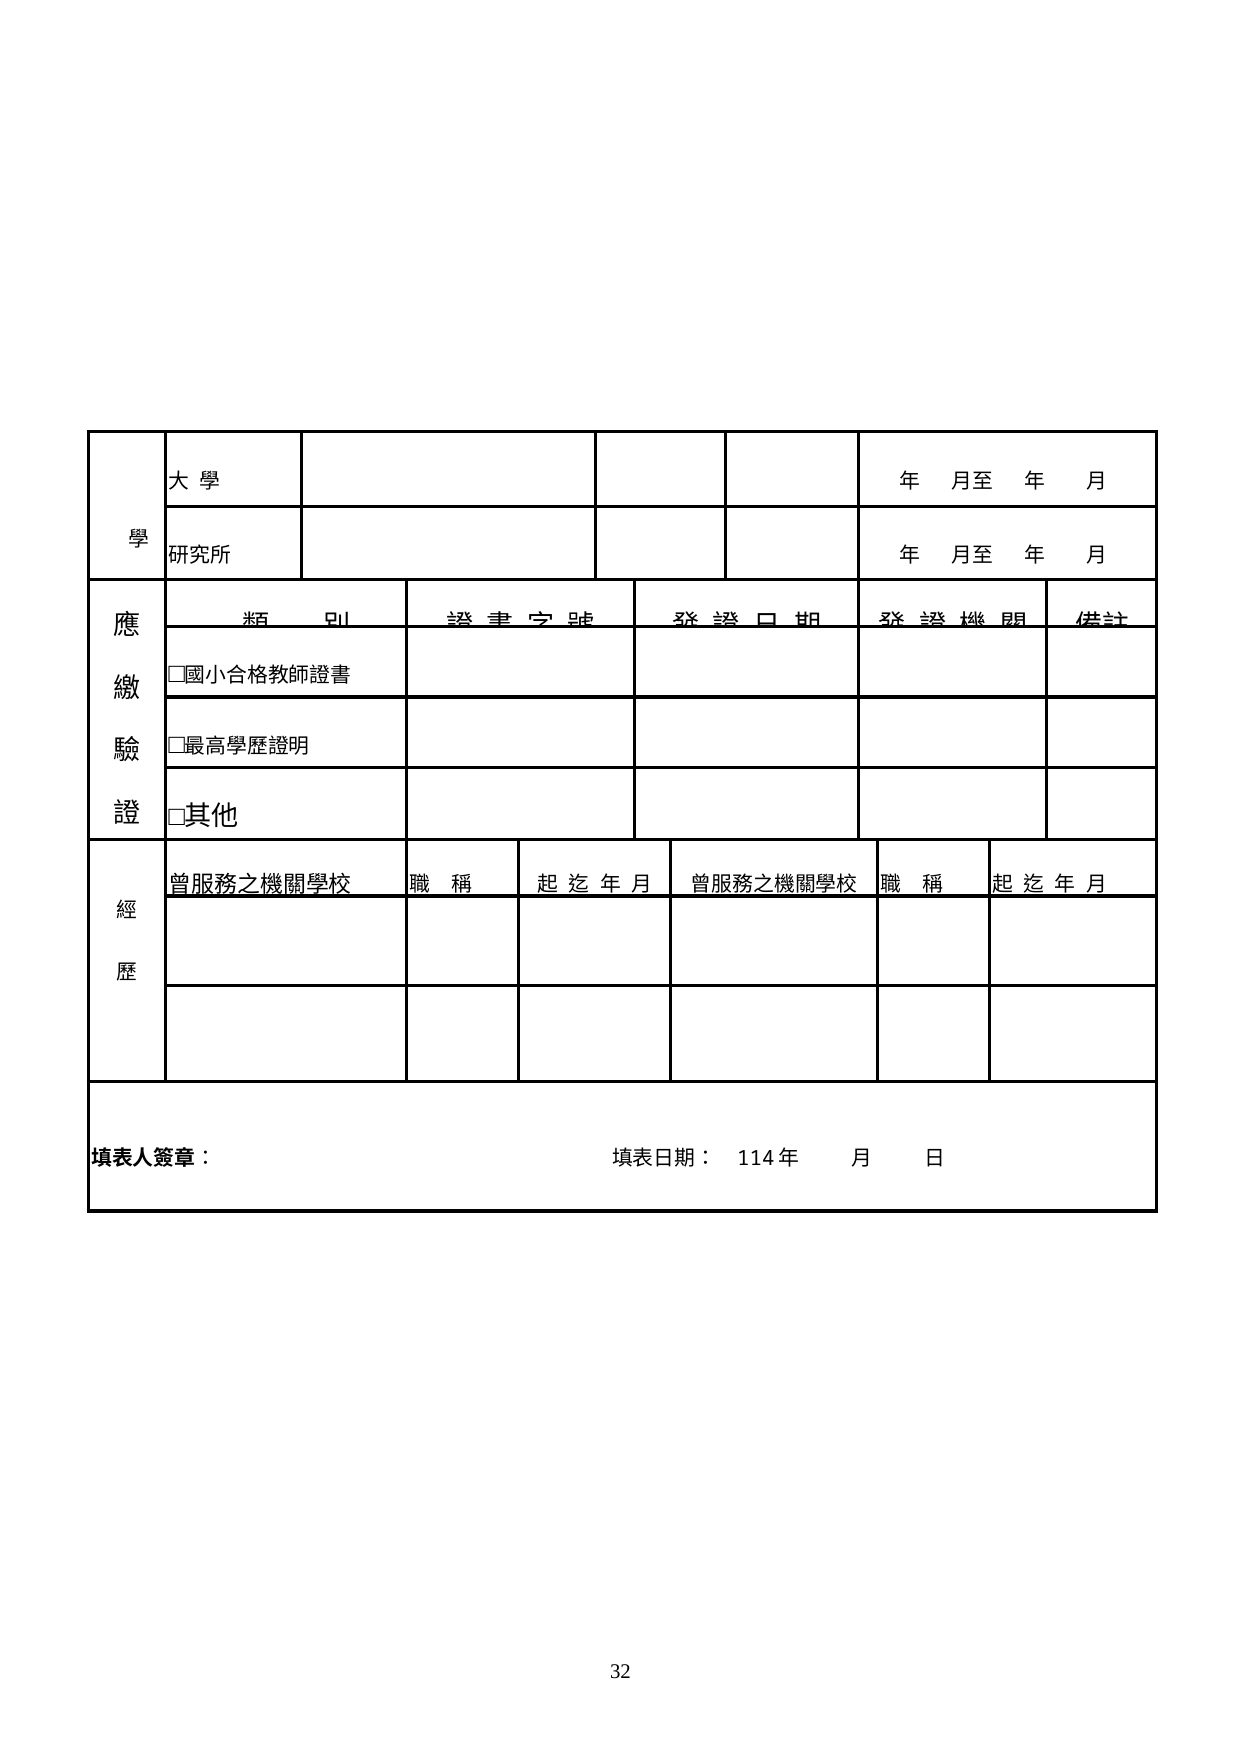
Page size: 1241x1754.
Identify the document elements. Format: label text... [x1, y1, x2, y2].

table_cell 年 月至 年 月 [860, 433, 1155, 505]
table_cell 起 迄 年 月 [520, 841, 669, 894]
table_cell [1048, 628, 1155, 695]
table_cell [597, 508, 724, 578]
table_cell [727, 508, 857, 578]
table_cell 證 書 字 號 [408, 581, 633, 625]
table_cell [636, 699, 857, 766]
table_cell 曾服務之機關學校 [672, 841, 876, 894]
table_cell 發 證 日 期 [636, 581, 857, 625]
table_cell [879, 987, 988, 1079]
table_cell 類 別 [167, 581, 405, 625]
table_cell 填表人簽章： 填表日期： 114年 月 日 [90, 1083, 1155, 1209]
table_cell [167, 898, 405, 984]
table_cell 應 繳 驗 證 件 [90, 581, 164, 838]
table_cell □最高學歷證明 [167, 699, 405, 766]
table_cell [727, 433, 857, 505]
table_cell [167, 987, 405, 1079]
table_cell [991, 987, 1155, 1079]
table_cell 職 稱 [879, 841, 988, 894]
table_cell 起 迄 年 月 [991, 841, 1155, 894]
table_cell 學 歷 [90, 433, 164, 578]
table_cell [1048, 699, 1155, 766]
table_cell [672, 898, 876, 984]
table_cell [520, 898, 669, 984]
table_cell [408, 898, 517, 984]
table_cell [303, 433, 594, 505]
table_cell 備註 [1048, 581, 1155, 625]
table_cell □國小合格教師證書 [167, 628, 405, 695]
table_cell 曾服務之機關學校 [167, 841, 405, 894]
table_cell [408, 987, 517, 1079]
table_cell [408, 769, 633, 838]
table_cell 發 證 機 關 [860, 581, 1045, 625]
table_cell [303, 508, 594, 578]
table_cell [1048, 769, 1155, 838]
table_cell 研究所 [167, 508, 300, 578]
table_cell [636, 769, 857, 838]
table_cell [520, 987, 669, 1079]
table_cell 經 歷 [90, 841, 164, 1079]
table_cell [991, 898, 1155, 984]
table_cell [408, 628, 633, 695]
table_cell □其他 [167, 769, 405, 838]
table_cell 年 月至 年 月 [860, 508, 1155, 578]
table_cell 大 學 [167, 433, 300, 505]
table_cell [860, 628, 1045, 695]
table_cell [879, 898, 988, 984]
table_cell 職 稱 [408, 841, 517, 894]
table_cell [860, 699, 1045, 766]
table_cell [597, 433, 724, 505]
table_cell [408, 699, 633, 766]
table_cell [672, 987, 876, 1079]
table_cell [636, 628, 857, 695]
table_cell [860, 769, 1045, 838]
